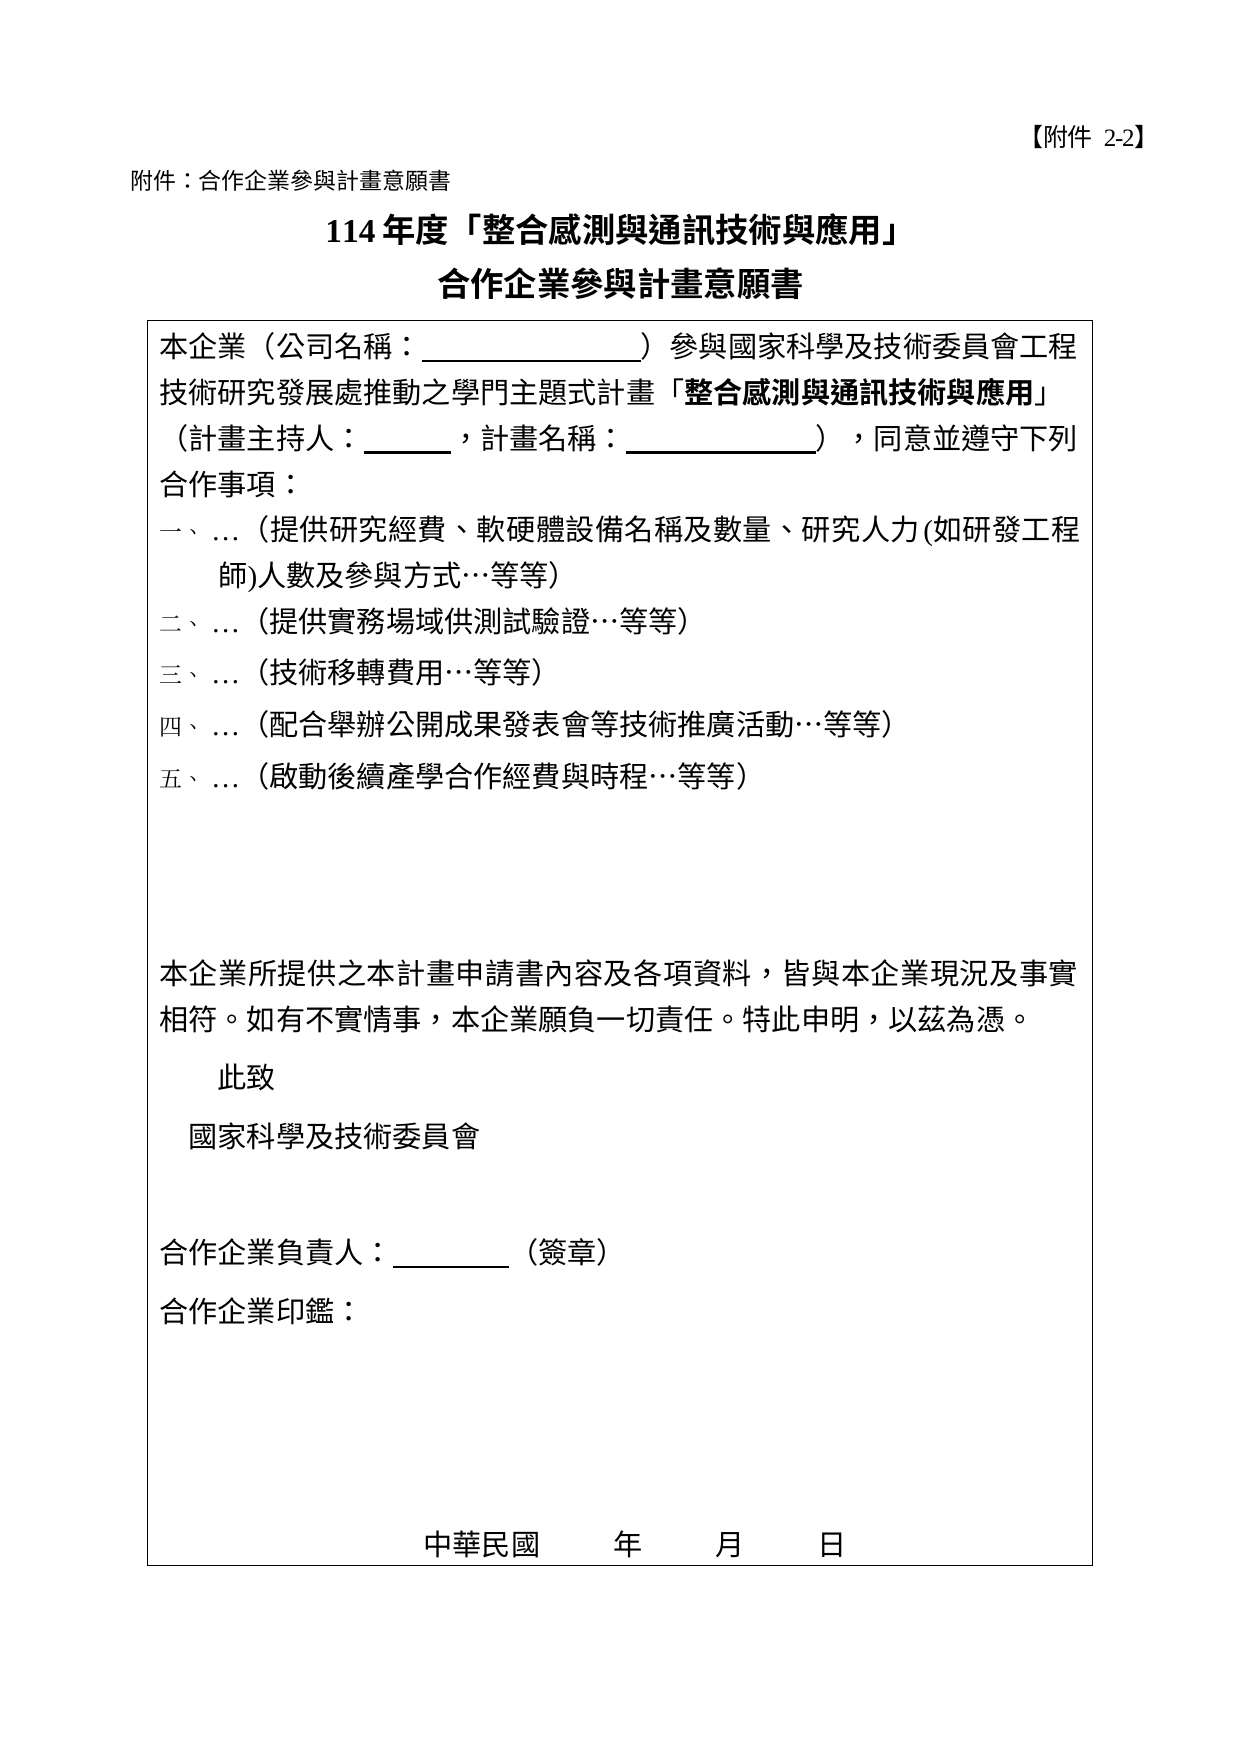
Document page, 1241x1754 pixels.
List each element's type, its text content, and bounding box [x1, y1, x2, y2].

text 114年度「整合感測與通訊技術與應用」 [130, 199, 1110, 253]
text 附件：合作企業參與計畫意願書 [130, 153, 1110, 199]
table_header 本企業（公司名稱： ）參與國家科學及技術委員會工程技術研究發展處推動之學門主題式計畫「整合感測與通訊技術與應用」（計畫主持人： ，計畫名稱： ），同意並遵守下列合作事項： …（提供研究經費、軟硬體設備名稱及數量、研究人力(如研發工程師)人數及參與方式…等等） …（提供實務場域供測試驗證…等等） …（技術移轉費用…等等） …（配合舉辦公開成果發表會等技術推廣活動…等等） …（啟動後續產學合作經費與時程…等等） 本企業所提供之本計畫申請書內容及各項資料，皆與本企業現況及事實相符。如有不實情事，本企業願負一切責任。特此申明，以茲為憑。 此致 國家科學及技術委員會 合作企業負責人： （簽章） 合作企業印鑑： 中華民國 年 月 日 [148, 321, 1092, 1564]
text 合作企業參與計畫意願書 [130, 253, 1110, 307]
